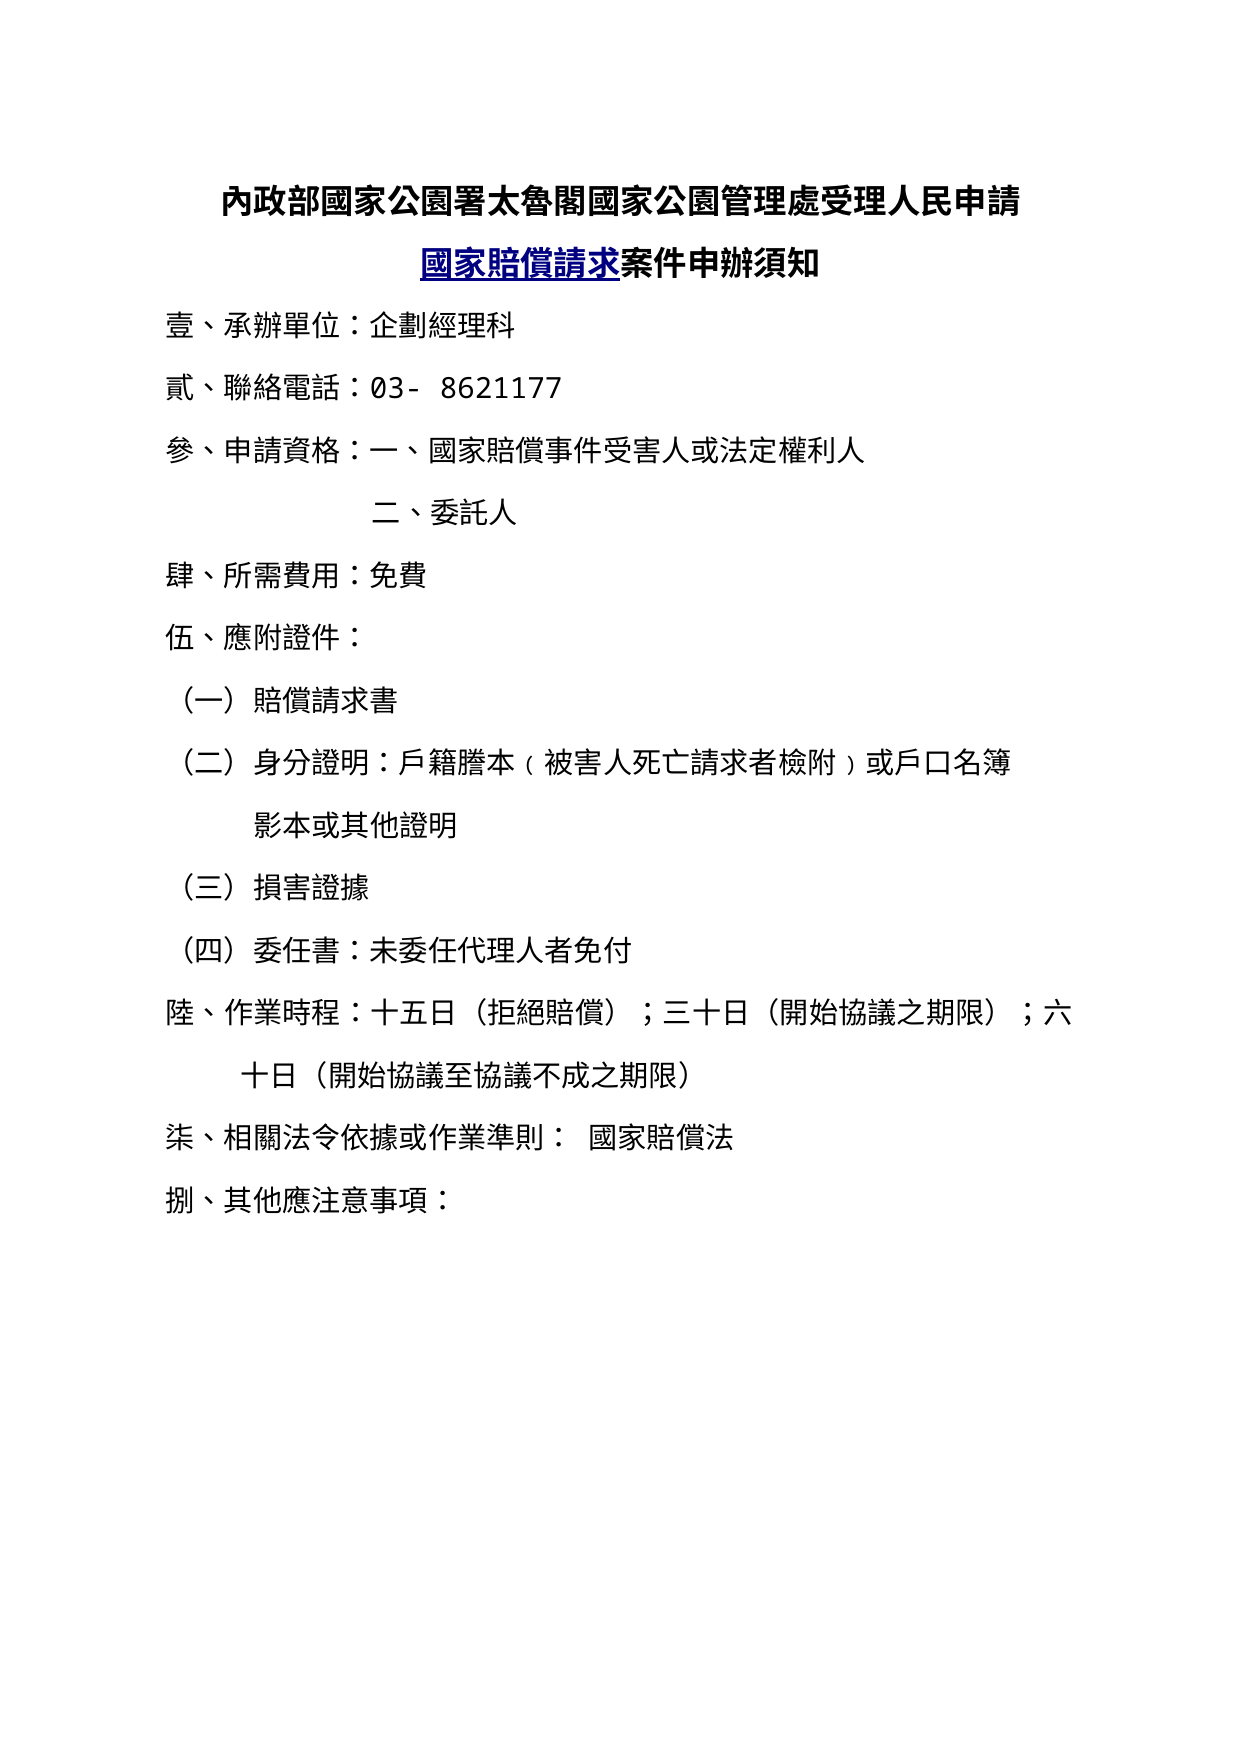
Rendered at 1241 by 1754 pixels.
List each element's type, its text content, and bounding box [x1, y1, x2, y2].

text 內政部國家公園署太魯閣國家公園管理處受理人民申請 [165, 157, 1075, 219]
text （四）委任書：未委任代理人者免付 [165, 907, 1075, 969]
text 壹、承辦單位：企劃經理科 [165, 282, 1075, 344]
text 參、申請資格：一、國家賠償事件受害人或法定權利人 [165, 407, 1075, 469]
text 捌、其他應注意事項： [165, 1157, 1075, 1219]
text （二）身分證明：戶籍謄本﹙被害人死亡請求者檢附﹚或戶口名簿 [165, 719, 1075, 782]
text 肆、所需費用：免費 [165, 532, 1075, 594]
text 二、委託人 [165, 469, 1075, 532]
text 貳、聯絡電話：03- 8621177 [165, 344, 1075, 407]
text （三）損害證據 [165, 844, 1075, 907]
text 影本或其他證明 [253, 782, 1075, 844]
text 陸、作業時程：十五日（拒絕賠償）；三十日（開始協議之期限）；六十日（開始協議至協議不成之期限） [165, 969, 1075, 1094]
text （一）賠償請求書 [165, 657, 1075, 719]
text 柒、相關法令依據或作業準則： 國家賠償法 [165, 1094, 1075, 1157]
text 伍、應附證件： [165, 594, 1075, 657]
text 國家賠償請求案件申辦須知 [165, 219, 1075, 282]
